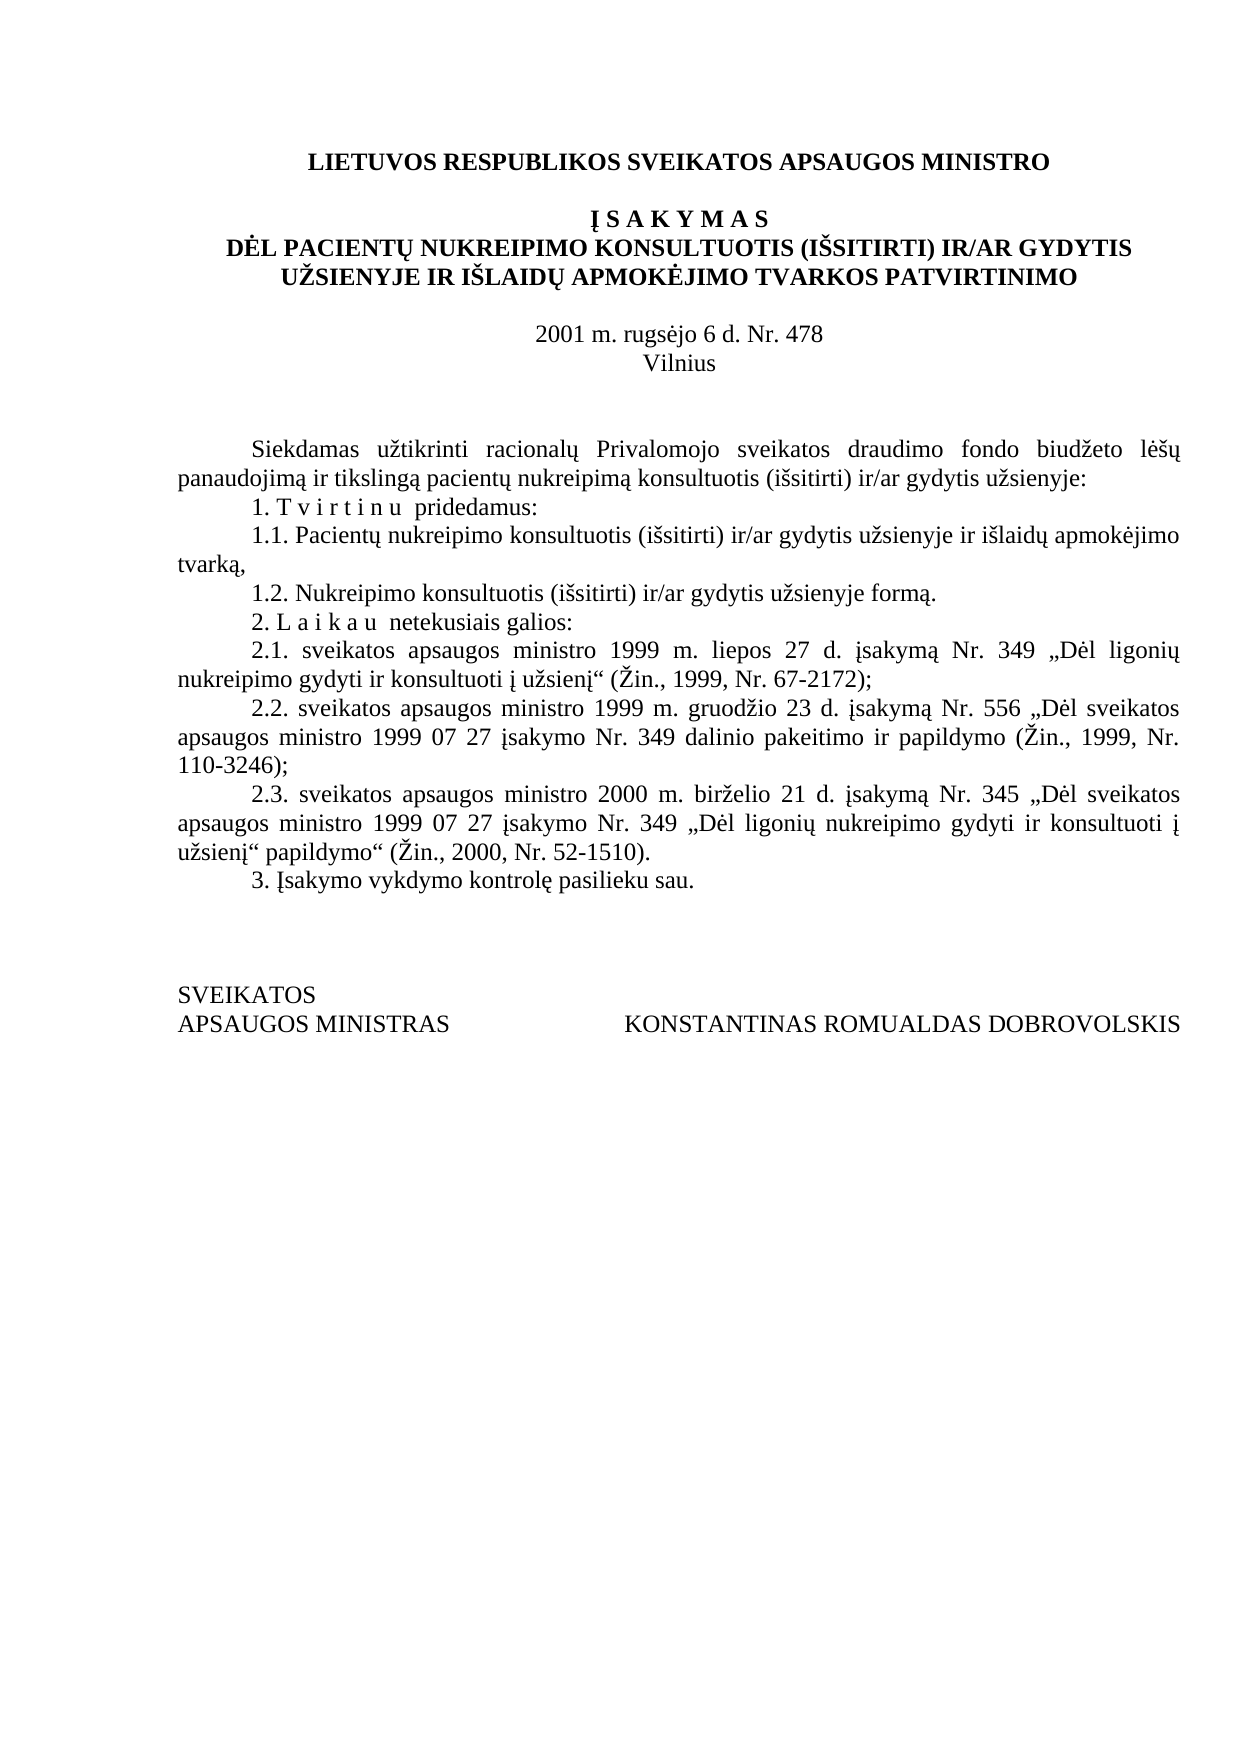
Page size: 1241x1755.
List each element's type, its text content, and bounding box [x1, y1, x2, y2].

text 1.2. Nukreipimo konsultuotis (išsitirti) ir/ar gydytis užsienyje formą. [177, 578, 1181, 607]
text Vilnius [177, 348, 1181, 377]
text APSAUGOS MINISTRAS KONSTANTINAS ROMUALDAS DOBROVOLSKIS [177, 1009, 1181, 1038]
text 2.3. sveikatos apsaugos ministro 2000 m. birželio 21 d. įsakymą Nr. 345 „Dėl sveikatos apsaugos ministro 1999 07 27 įsakymo Nr. 349 „Dėl ligonių nukreipimo gydyti ir konsultuoti į užsienį“ papildymo“ (Žin., 2000, Nr. 52-1510). [177, 779, 1181, 866]
text 2001 m. rugsėjo 6 d. Nr. 478 [177, 319, 1181, 348]
text SVEIKATOS [177, 981, 1181, 1009]
text 2.2. sveikatos apsaugos ministro 1999 m. gruodžio 23 d. įsakymą Nr. 556 „Dėl sveikatos apsaugos ministro 1999 07 27 įsakymo Nr. 349 dalinio pakeitimo ir papildymo (Žin., 1999, Nr. 110-3246); [177, 693, 1181, 779]
text 1.1. Pacientų nukreipimo konsultuotis (išsitirti) ir/ar gydytis užsienyje ir išlaidų apmokėjimo tvarką, [177, 521, 1181, 578]
text Į S A K Y M A S [177, 204, 1181, 233]
text 2. Laikau netekusiais galios: [177, 607, 1181, 636]
text Siekdamas užtikrinti racionalų Privalomojo sveikatos draudimo fondo biudžeto lėšų panaudojimą ir tikslingą pacientų nukreipimą konsultuotis (išsitirti) ir/ar gydytis užsienyje: [177, 434, 1181, 492]
text 1. Tvirtinu pridedamus: [177, 492, 1181, 521]
text 3. Įsakymo vykdymo kontrolę pasilieku sau. [177, 866, 1181, 894]
text LIETUVOS RESPUBLIKOS SVEIKATOS APSAUGOS MINISTRO [177, 147, 1181, 176]
text DĖL PACIENTŲ NUKREIPIMO KONSULTUOTIS (IŠSITIRTI) IR/AR GYDYTIS UŽSIENYJE IR IŠLAIDŲ APMOKĖJIMO TVARKOS PATVIRTINIMO [177, 233, 1181, 291]
text 2.1. sveikatos apsaugos ministro 1999 m. liepos 27 d. įsakymą Nr. 349 „Dėl ligonių nukreipimo gydyti ir konsultuoti į užsienį“ (Žin., 1999, Nr. 67-2172); [177, 636, 1181, 693]
